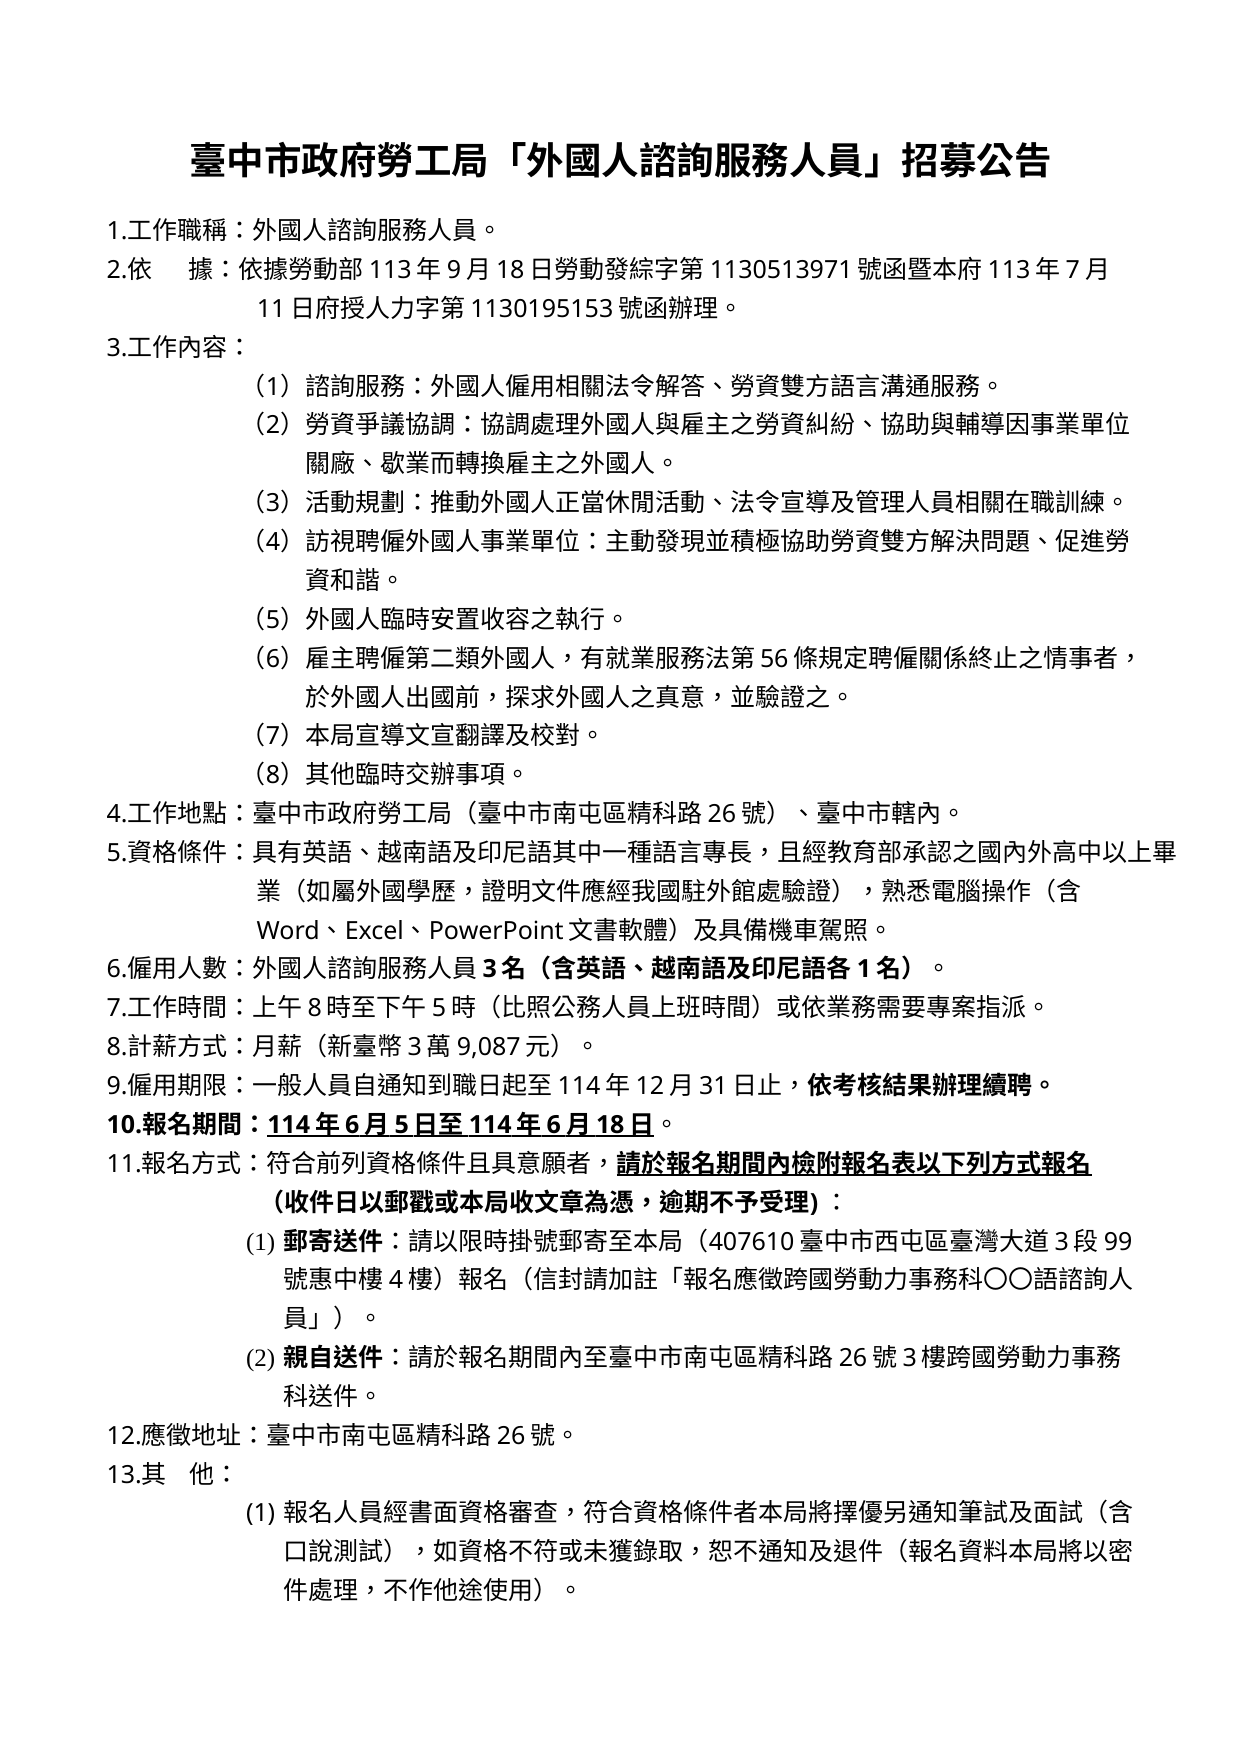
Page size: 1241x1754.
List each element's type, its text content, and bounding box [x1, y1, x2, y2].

text 9.僱用期限：一般人員自通知到職日起至114年12月31日止，依考核結果辦理續聘。 [106, 1064, 1134, 1103]
text 2.依 據：依據勞動部113年9月18日勞動發綜字第1130513971號函暨本府113年7月11日府授人力字第1130195153號函辦理。 [106, 248, 1134, 326]
text （4）訪視聘僱外國人事業單位：主動發現並積極協助勞資雙方解決問題、促進勞資和諧。 [241, 520, 1134, 598]
text （8）其他臨時交辦事項。 [241, 753, 1134, 792]
text 8.計薪方式：月薪（新臺幣3萬9,087元）。 [106, 1025, 1134, 1064]
text 1.工作職稱：外國人諮詢服務人員。 [106, 209, 1134, 248]
text 7.工作時間：上午8時至下午5時（比照公務人員上班時間）或依業務需要專案指派。 [106, 987, 1134, 1025]
text 4.工作地點：臺中市政府勞工局（臺中市南屯區精科路26號）、臺中市轄內。 [106, 792, 1134, 831]
text （1）諮詢服務：外國人僱用相關法令解答、勞資雙方語言溝通服務。 [241, 365, 1134, 404]
text 10.報名期間：114年6月5日至114年6月18日。 [106, 1103, 1134, 1142]
list 報名人員經書面資格審查，符合資格條件者本局將擇優另通知筆試及面試（含口說測試），如資格不符或未獲錄取，恕不通知及退件（報名資料本局將以密件處理，不作他途使用）。 [246, 1492, 1140, 1608]
text 6.僱用人數：外國人諮詢服務人員3名（含英語、越南語及印尼語各1名）。 [106, 948, 1134, 987]
text 11.報名方式：符合前列資格條件且具意願者，請於報名期間內檢附報名表以下列方式報名（收件日以郵戳或本局收文章為憑，逾期不予受理) ： [106, 1142, 1134, 1220]
text 臺中市政府勞工局「外國人諮詢服務人員」招募公告 [106, 119, 1134, 197]
text 12.應徵地址：臺中市南屯區精科路26號。 [106, 1414, 1134, 1453]
text （3）活動規劃：推動外國人正當休閒活動、法令宣導及管理人員相關在職訓練。 [241, 481, 1134, 520]
text 13.其 他： [106, 1453, 1140, 1492]
text （2）勞資爭議協調：協調處理外國人與雇主之勞資糾紛、協助與輔導因事業單位關廠、歇業而轉換雇主之外國人。 [241, 404, 1134, 481]
text 3.工作內容： [106, 326, 1134, 365]
text （7）本局宣導文宣翻譯及校對。 [241, 714, 1134, 753]
list 郵寄送件：請以限時掛號郵寄至本局（407610臺中市西屯區臺灣大道3段99號惠中樓4樓）報名（信封請加註「報名應徵跨國勞動力事務科〇〇語諮詢人員」）。 [246, 1220, 1140, 1336]
text （6）雇主聘僱第二類外國人，有就業服務法第56條規定聘僱關係終止之情事者，於外國人出國前，探求外國人之真意，並驗證之。 [241, 637, 1134, 714]
list 親自送件：請於報名期間內至臺中市南屯區精科路26號3樓跨國勞動力事務科送件。 [246, 1336, 1140, 1414]
text （5）外國人臨時安置收容之執行。 [241, 598, 1134, 637]
text 5.資格條件：具有英語、越南語及印尼語其中一種語言專長，且經教育部承認之國內外高中以上畢業（如屬外國學歷，證明文件應經我國駐外館處驗證），熟悉電腦操作（含Word、Excel、PowerPoint文書軟體）及具備機車駕照。 [106, 831, 1184, 948]
